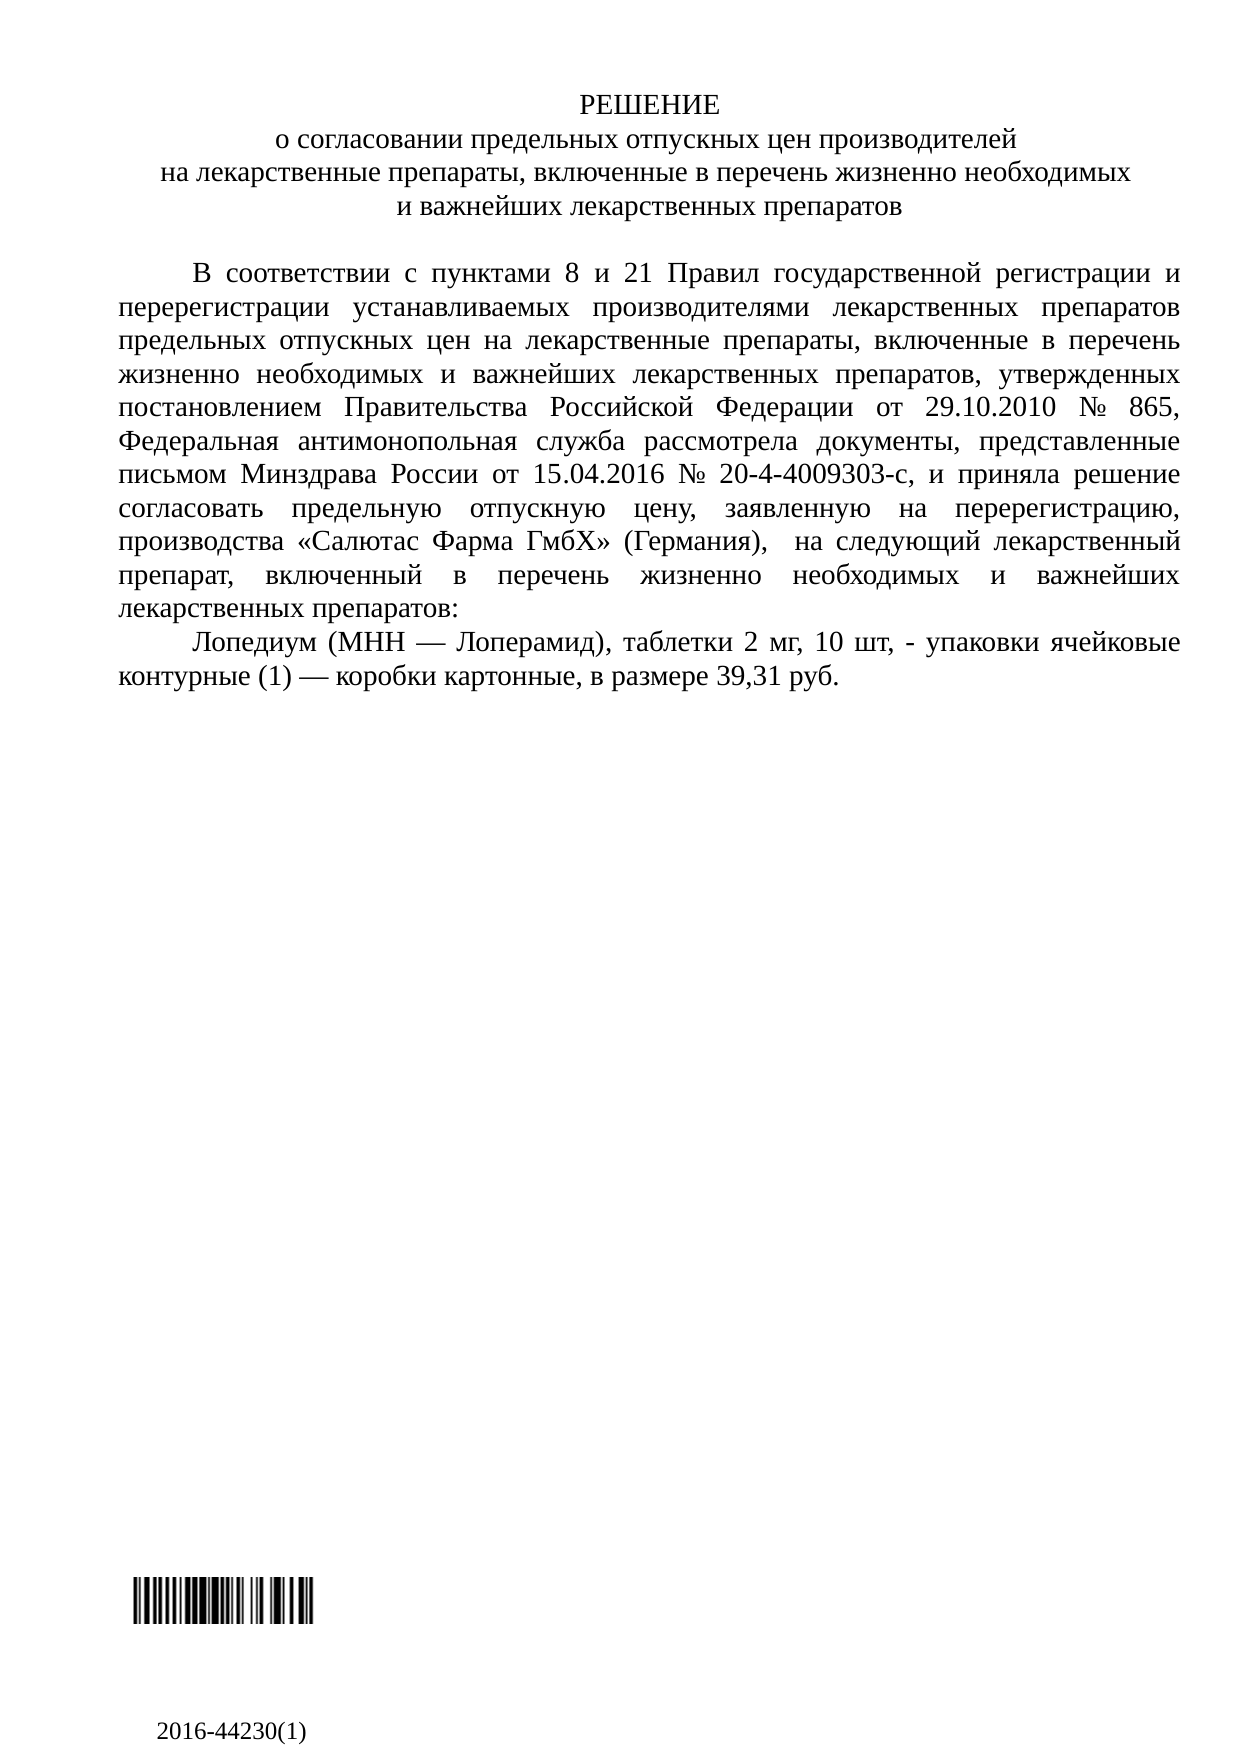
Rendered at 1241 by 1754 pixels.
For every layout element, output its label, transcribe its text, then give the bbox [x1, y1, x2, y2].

text В соответствии с пунктами 8 и 21 Правил государственной регистрации и перерегистрации устанавливаемых производителями лекарственных препаратов предельных отпускных цен на лекарственные препараты, включенные в перечень жизненно необходимых и важнейших лекарственных препаратов, утвержденных постановлением Правительства Российской Федерации от 29.10.2010 № 865, Федеральная антимонопольная служба рассмотрела документы, представленные письмом Минздрава России от 15.04.2016 № 20-4-4009303-с, и приняла решение согласовать предельную отпускную цену, заявленную на перерегистрацию, производства «Салютас Фарма ГмбХ» (Германия), на следующий лекарственный препарат, включенный в перечень жизненно необходимых и важнейших лекарственных препаратов: [118, 255, 1181, 624]
text на лекарственные препараты, включенные в перечень жизненно необходимых [118, 154, 1181, 188]
text о согласовании предельных отпускных цен производителей [118, 121, 1181, 154]
text Лопедиум (МНН — Лоперамид), таблетки 2 мг, 10 шт, - упаковки ячейковые контурные (1) — коробки картонные, в размере 39,31 руб. [118, 624, 1181, 691]
picture [118, 1577, 331, 1624]
text и важнейших лекарственных препаратов [118, 188, 1181, 222]
text РЕШЕНИЕ [118, 87, 1181, 121]
